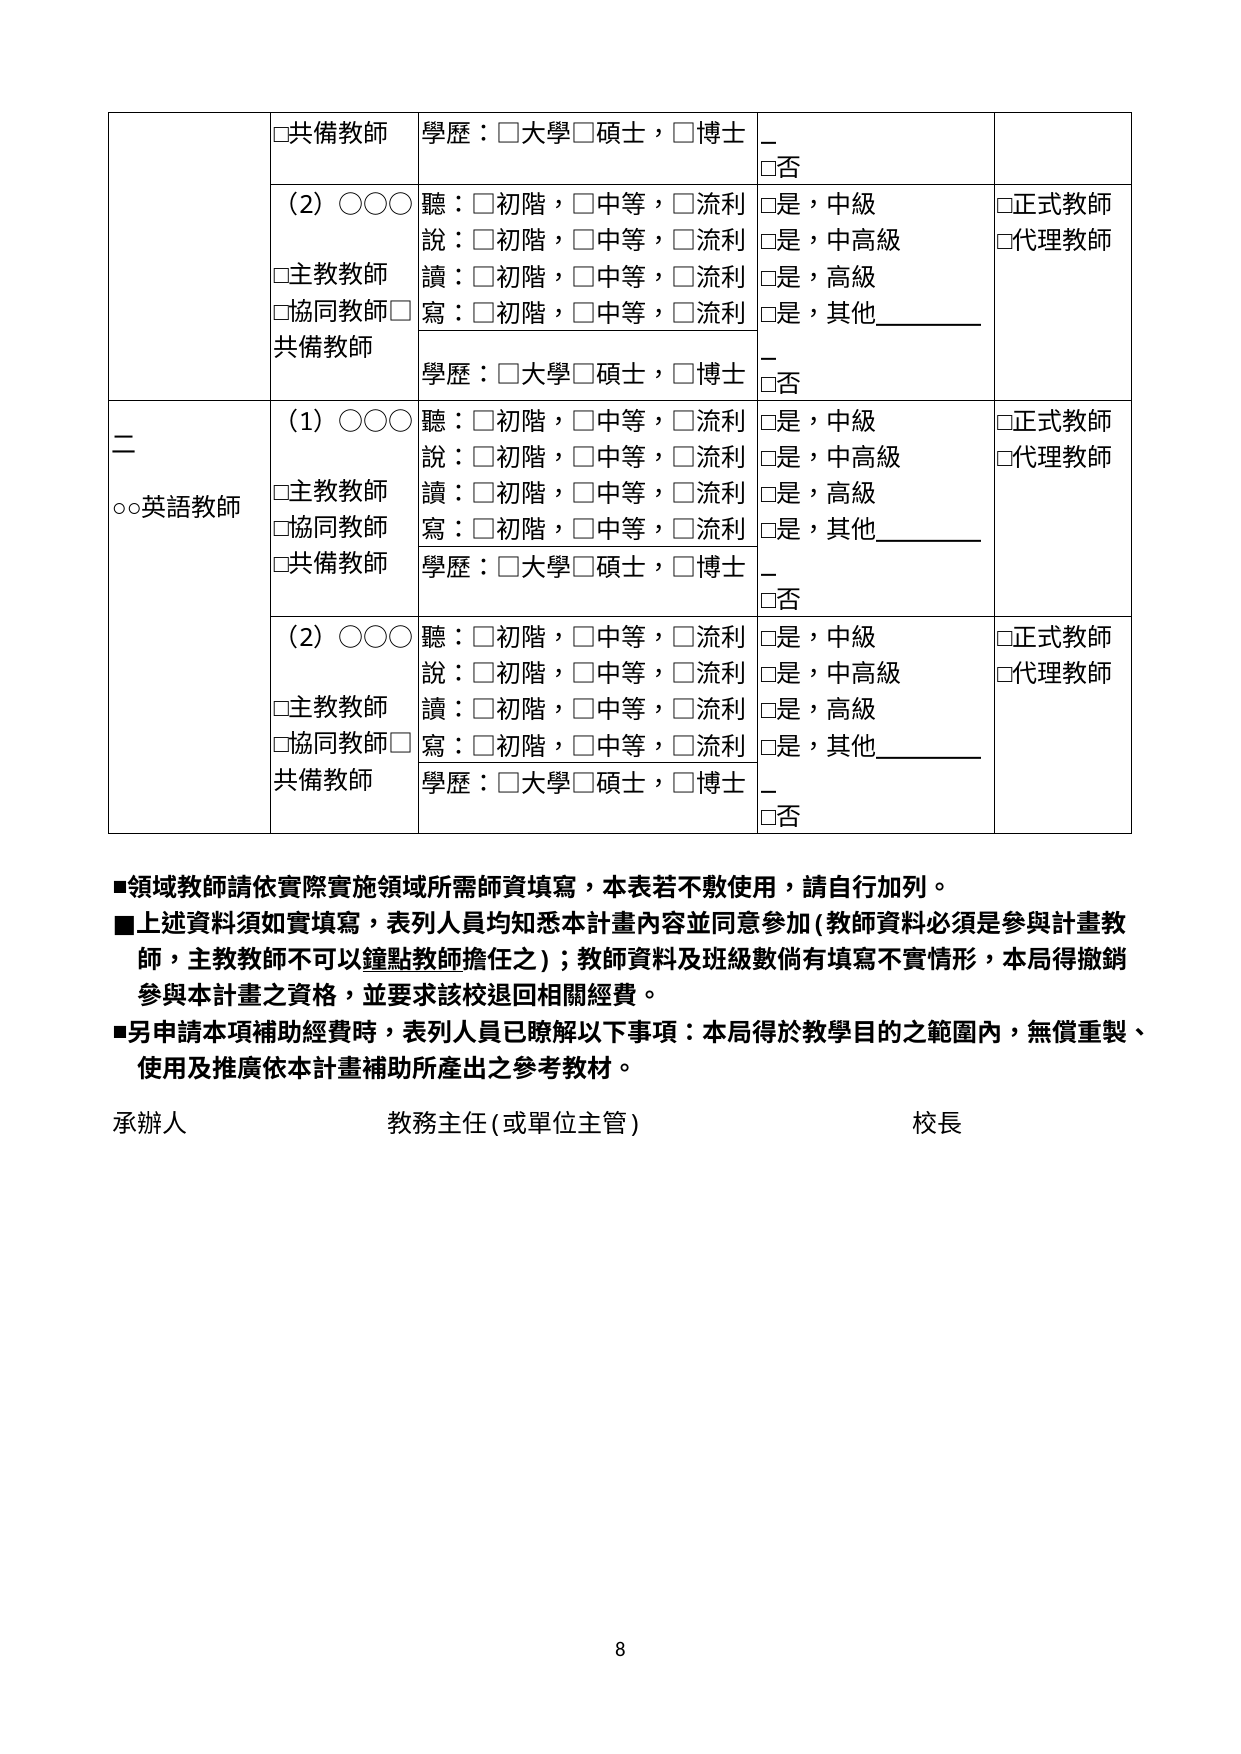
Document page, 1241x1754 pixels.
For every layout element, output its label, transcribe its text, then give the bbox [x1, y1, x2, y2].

table_cell [109, 113, 270, 400]
text ■上述資料須如實填寫，表列人員均知悉本計畫內容並同意參加(教師資料必須是參與計畫教師，主教教師不可以鐘點教師擔任之)；教師資料及班級數倘有填寫不實情形，本局得撤銷參與本計畫之資格，並要求該校退回相關經費。 [112, 903, 1128, 1012]
table_cell （2）○○○ □主教教師 □協同教師□共備教師 [271, 185, 418, 400]
table_cell （2）○○○ □主教教師 □協同教師□共備教師 [271, 617, 418, 833]
table_cell 學歷：□大學□碩士，□博士 [419, 331, 757, 400]
table_cell □共備教師 [271, 113, 418, 183]
table_cell □正式教師 □代理教師 [995, 401, 1131, 616]
table_cell _ □否 [758, 113, 994, 183]
table_cell 聽：□初階，□中等，□流利 說：□初階，□中等，□流利 讀：□初階，□中等，□流利 寫：□初階，□中等，□流利 [419, 617, 757, 762]
table_cell □是，中級 □是，中高級 □是，高級 □是，其他________ □否 [758, 185, 994, 400]
table_cell 學歷：□大學□碩士，□博士 [419, 547, 757, 616]
text 承辦人 教務主任(或單位主管) 校長 [112, 1103, 1128, 1139]
table_cell （1）○○○ □主教教師 □協同教師 □共備教師 [271, 401, 418, 616]
table_cell □是，中級 □是，中高級 □是，高級 □是，其他________ □否 [758, 401, 994, 616]
table_cell 學歷：□大學□碩士，□博士 [419, 763, 757, 833]
table_cell 聽：□初階，□中等，□流利 說：□初階，□中等，□流利 讀：□初階，□中等，□流利 寫：□初階，□中等，□流利 [419, 401, 757, 546]
text ■另申請本項補助經費時，表列人員已瞭解以下事項：本局得於教學目的之範圍內，無償重製、使用及推廣依本計畫補助所產出之參考教材。 [112, 1012, 1128, 1084]
table_cell 學歷：□大學□碩士，□博士 [419, 113, 757, 183]
table_cell □正式教師 □代理教師 [995, 617, 1131, 833]
table_cell [995, 113, 1131, 183]
table_cell □是，中級 □是，中高級 □是，高級 □是，其他________ □否 [758, 617, 994, 833]
text ■領域教師請依實際實施領域所需師資填寫，本表若不敷使用，請自行加列。 [112, 867, 1128, 903]
table_cell 聽：□初階，□中等，□流利 說：□初階，□中等，□流利 讀：□初階，□中等，□流利 寫：□初階，□中等，□流利 [419, 185, 757, 329]
table_cell 二 ○○英語教師 [109, 401, 270, 833]
table_cell □正式教師 □代理教師 [995, 185, 1131, 400]
